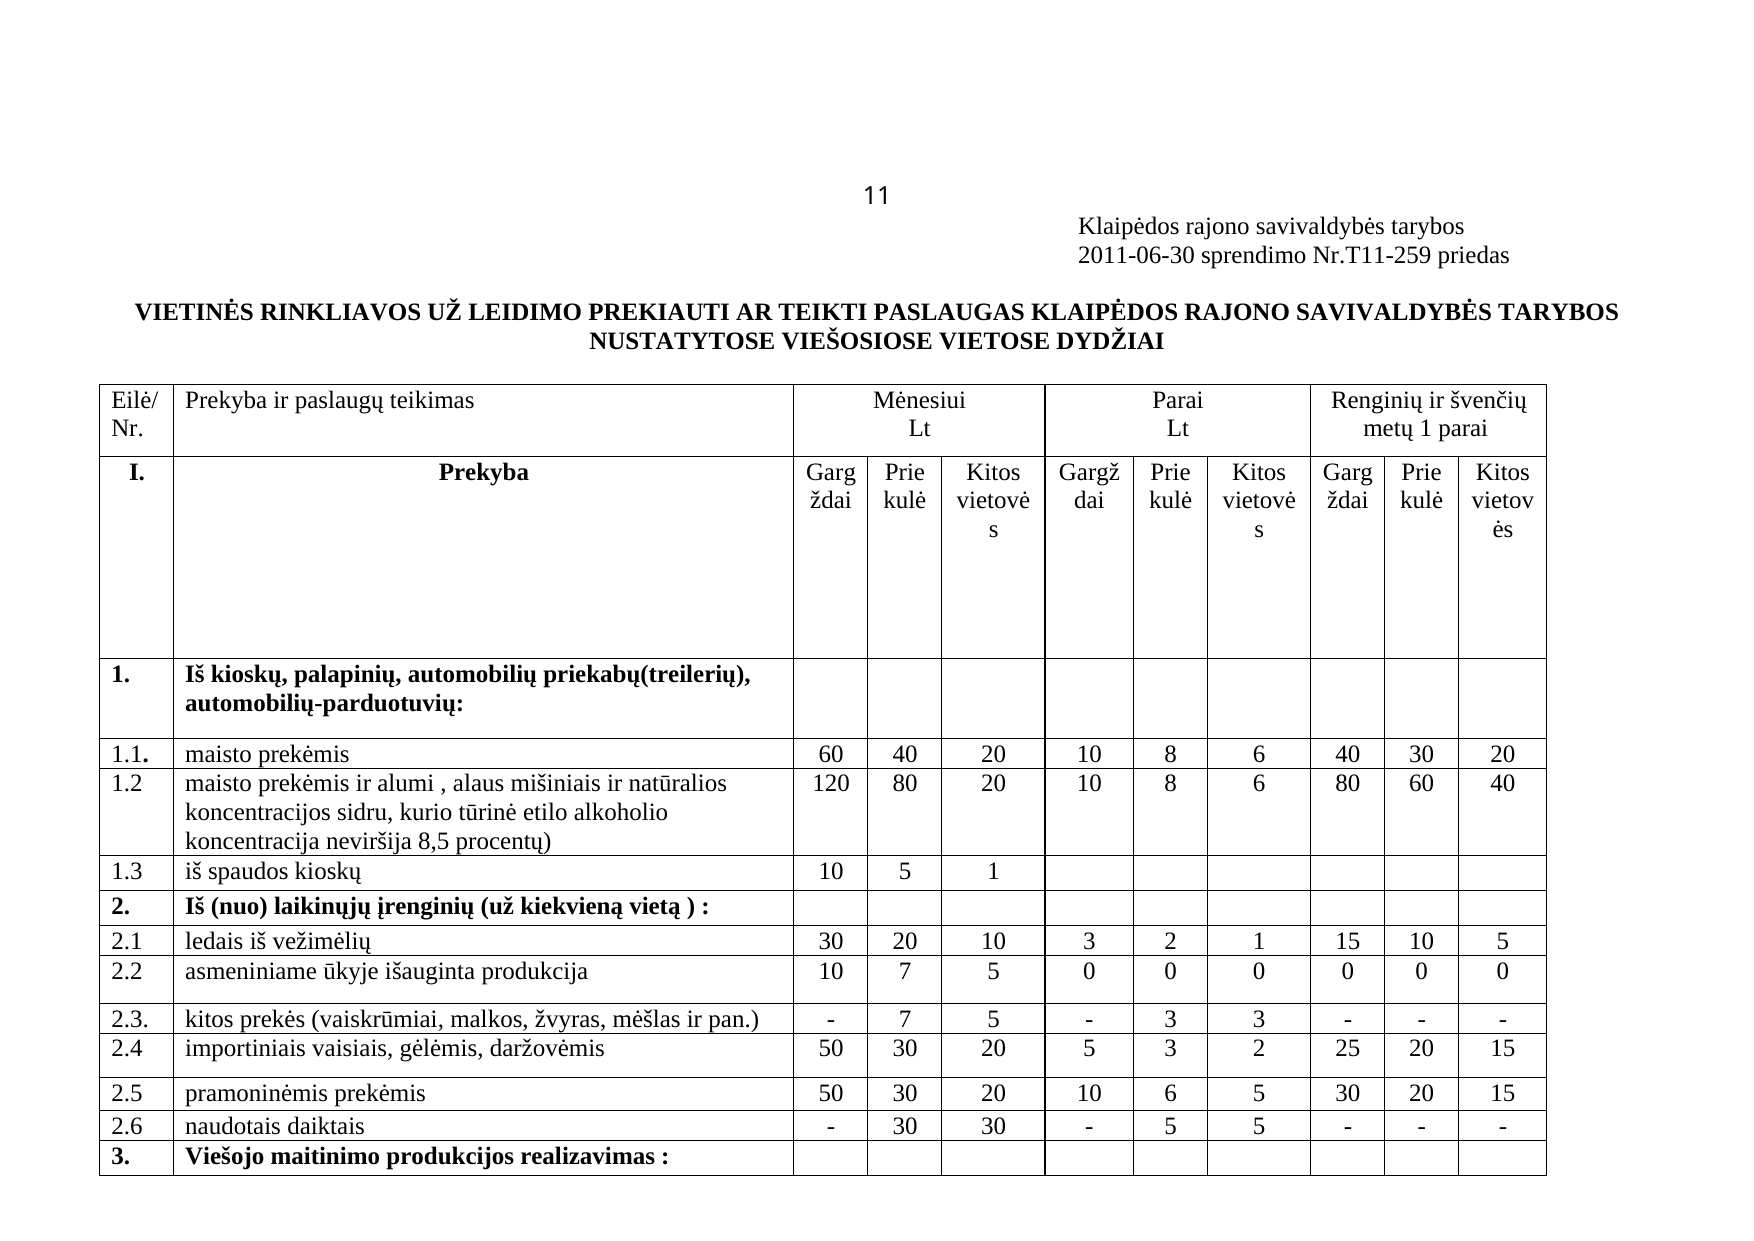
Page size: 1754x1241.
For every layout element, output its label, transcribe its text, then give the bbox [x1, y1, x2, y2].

table_cell [1046, 856, 1133, 890]
table_cell [1459, 891, 1546, 925]
table_cell [1208, 891, 1310, 925]
table_cell 2.3. [100, 1004, 173, 1032]
table_cell 10 [1385, 926, 1458, 955]
table_cell 0 [1459, 956, 1546, 1003]
table_cell [1046, 891, 1133, 925]
table_cell [1385, 1141, 1458, 1175]
table_cell Kitos vietovės [1459, 457, 1546, 658]
table_cell [1459, 856, 1546, 890]
table_header Prekyba ir paslaugų teikimas [174, 385, 793, 456]
table_cell [1311, 856, 1384, 890]
table_cell 2.2 [100, 956, 173, 1003]
table_cell - [1459, 1111, 1546, 1140]
table_cell [942, 1141, 1044, 1175]
table_cell [1046, 659, 1133, 738]
table_cell [1134, 1141, 1207, 1175]
table_cell kitos prekės (vaiskrūmiai, malkos, žvyras, mėšlas ir pan.) [174, 1004, 793, 1032]
table_cell 3 [1208, 1004, 1310, 1032]
table_cell 3 [1046, 926, 1133, 955]
table_cell 8 [1134, 769, 1207, 855]
table_cell 7 [868, 1004, 941, 1032]
table_cell 3 [1134, 1034, 1207, 1077]
table_cell [1459, 1141, 1546, 1175]
table_cell Iš (nuo) laikinųjų įrenginių (už kiekvieną vietą ) : [174, 891, 793, 925]
table_cell [794, 659, 867, 738]
table_cell 6 [1208, 739, 1310, 767]
table_cell 6 [1208, 769, 1310, 855]
table_cell 15 [1311, 926, 1384, 955]
table_cell 120 [794, 769, 867, 855]
table_cell [1208, 659, 1310, 738]
table_cell 5 [1208, 1111, 1310, 1140]
table_cell 30 [942, 1111, 1044, 1140]
table_cell ledais iš vežimėlių [174, 926, 793, 955]
table_cell asmeniniame ūkyje išauginta produkcija [174, 956, 793, 1003]
table_cell 2. [100, 891, 173, 925]
table_cell [942, 891, 1044, 925]
table_cell - [1046, 1111, 1133, 1140]
table_cell [1134, 891, 1207, 925]
table_cell [1208, 856, 1310, 890]
table_cell 50 [794, 1078, 867, 1110]
table_cell [1134, 659, 1207, 738]
table_header Eilė/ Nr. [100, 385, 173, 456]
table_cell Iš kioskų, palapinių, automobilių priekabų(treilerių), automobilių-parduotuvių: [174, 659, 793, 738]
table_cell - [1311, 1004, 1384, 1032]
table_cell 20 [942, 1078, 1044, 1110]
table_cell 20 [1385, 1078, 1458, 1110]
table_cell 30 [868, 1034, 941, 1077]
table_cell 10 [794, 856, 867, 890]
table_cell [1134, 856, 1207, 890]
table_cell 30 [868, 1111, 941, 1140]
table_cell 25 [1311, 1034, 1384, 1077]
table_cell [868, 891, 941, 925]
table_cell - [794, 1004, 867, 1032]
table_cell 0 [1311, 956, 1384, 1003]
table_cell Kitos vietovės [1208, 457, 1310, 658]
table_cell 3 [1134, 1004, 1207, 1032]
table_cell Gargždai [1046, 457, 1133, 658]
table_cell 7 [868, 956, 941, 1003]
table_cell [1385, 891, 1458, 925]
table_cell 10 [942, 926, 1044, 955]
table_cell 5 [942, 956, 1044, 1003]
table_cell 5 [1046, 1034, 1133, 1077]
table_cell [1311, 659, 1384, 738]
table_cell 20 [1385, 1034, 1458, 1077]
table_cell 20 [942, 769, 1044, 855]
table_cell 1. [100, 659, 173, 738]
table_cell 6 [1134, 1078, 1207, 1110]
table_cell 1.3 [100, 856, 173, 890]
table_cell 2.4 [100, 1034, 173, 1077]
table_cell Priekulė [1134, 457, 1207, 658]
table_cell 30 [794, 926, 867, 955]
table_cell [794, 891, 867, 925]
text Klaipėdos rajono savivaldybės tarybos [118, 211, 1636, 240]
table_cell 30 [1311, 1078, 1384, 1110]
table_header Mėnesiui Lt [794, 385, 1044, 456]
table_cell 5 [1134, 1111, 1207, 1140]
table_cell 2.5 [100, 1078, 173, 1110]
table_cell Gargždai [794, 457, 867, 658]
table_cell 1.2 [100, 769, 173, 855]
table_cell - [794, 1111, 867, 1140]
table_cell 1.1. [100, 739, 173, 767]
table_cell 2.1 [100, 926, 173, 955]
table_cell [942, 659, 1044, 738]
table_cell 40 [1311, 739, 1384, 767]
table_cell 5 [942, 1004, 1044, 1032]
table_cell importiniais vaisiais, gėlėmis, daržovėmis [174, 1034, 793, 1077]
table_cell [868, 1141, 941, 1175]
table_cell [1459, 659, 1546, 738]
text 2011-06-30 sprendimo Nr.T11-259 priedas [118, 240, 1636, 269]
table_cell 2 [1134, 926, 1207, 955]
table_cell - [1311, 1111, 1384, 1140]
table_cell 0 [1134, 956, 1207, 1003]
table_cell 30 [868, 1078, 941, 1110]
table_cell 2 [1208, 1034, 1310, 1077]
table_cell [794, 1141, 867, 1175]
table_cell Kitos vietovės [942, 457, 1044, 658]
table_cell 15 [1459, 1078, 1546, 1110]
table_cell 1 [1208, 926, 1310, 955]
table_cell 3. [100, 1141, 173, 1175]
table_cell 10 [1046, 1078, 1133, 1110]
table_cell 15 [1459, 1034, 1546, 1077]
table_cell 30 [1385, 739, 1458, 767]
table_cell 60 [1385, 769, 1458, 855]
table_cell maisto prekėmis ir alumi , alaus mišiniais ir natūralios koncentracijos sidru, kurio tūrinė etilo alkoholio koncentracija neviršija 8,5 procentų) [174, 769, 793, 855]
table_cell 5 [868, 856, 941, 890]
table_cell 10 [794, 956, 867, 1003]
table_cell 60 [794, 739, 867, 767]
table_cell 80 [868, 769, 941, 855]
table_cell 40 [1459, 769, 1546, 855]
table_cell [1311, 1141, 1384, 1175]
table_cell maisto prekėmis [174, 739, 793, 767]
table_cell Priekulė [868, 457, 941, 658]
text VIETINĖS RINKLIAVOS UŽ LEIDIMO PREKIAUTI AR TEIKTI PASLAUGAS KLAIPĖDOS RAJONO SAVIVALDYBĖS TARYBOS NUSTATYTOSE VIEŠOSIOSE VIETOSE DYDŽIAI [118, 297, 1636, 355]
table_cell [1385, 856, 1458, 890]
table_header Parai Lt [1046, 385, 1310, 456]
table_cell 10 [1046, 769, 1133, 855]
table_cell [1208, 1141, 1310, 1175]
table_cell 80 [1311, 769, 1384, 855]
table_cell 0 [1046, 956, 1133, 1003]
table_cell - [1046, 1004, 1133, 1032]
table_cell 0 [1385, 956, 1458, 1003]
table_header Renginių ir švenčių metų 1 parai [1311, 385, 1546, 456]
table_cell 20 [942, 739, 1044, 767]
table_cell 2.6 [100, 1111, 173, 1140]
table_cell 5 [1459, 926, 1546, 955]
table_cell iš spaudos kioskų [174, 856, 793, 890]
table_cell 20 [1459, 739, 1546, 767]
table_cell 20 [942, 1034, 1044, 1077]
table_cell [1046, 1141, 1133, 1175]
table_cell 10 [1046, 739, 1133, 767]
table_cell 0 [1208, 956, 1310, 1003]
table_cell Viešojo maitinimo produkcijos realizavimas : [174, 1141, 793, 1175]
table_cell 40 [868, 739, 941, 767]
table_cell 8 [1134, 739, 1207, 767]
table_cell 20 [868, 926, 941, 955]
table_cell naudotais daiktais [174, 1111, 793, 1140]
table_cell 5 [1208, 1078, 1310, 1110]
table_cell [868, 659, 941, 738]
table_cell Prekyba [174, 457, 793, 658]
table_cell - [1385, 1111, 1458, 1140]
table_cell [1311, 891, 1384, 925]
table_cell - [1459, 1004, 1546, 1032]
table_cell 1 [942, 856, 1044, 890]
table_cell I. [100, 457, 173, 658]
table_cell Gargždai [1311, 457, 1384, 658]
table_cell [1385, 659, 1458, 738]
table_cell 50 [794, 1034, 867, 1077]
table_cell Priekulė [1385, 457, 1458, 658]
table_cell - [1385, 1004, 1458, 1032]
table_cell pramoninėmis prekėmis [174, 1078, 793, 1110]
